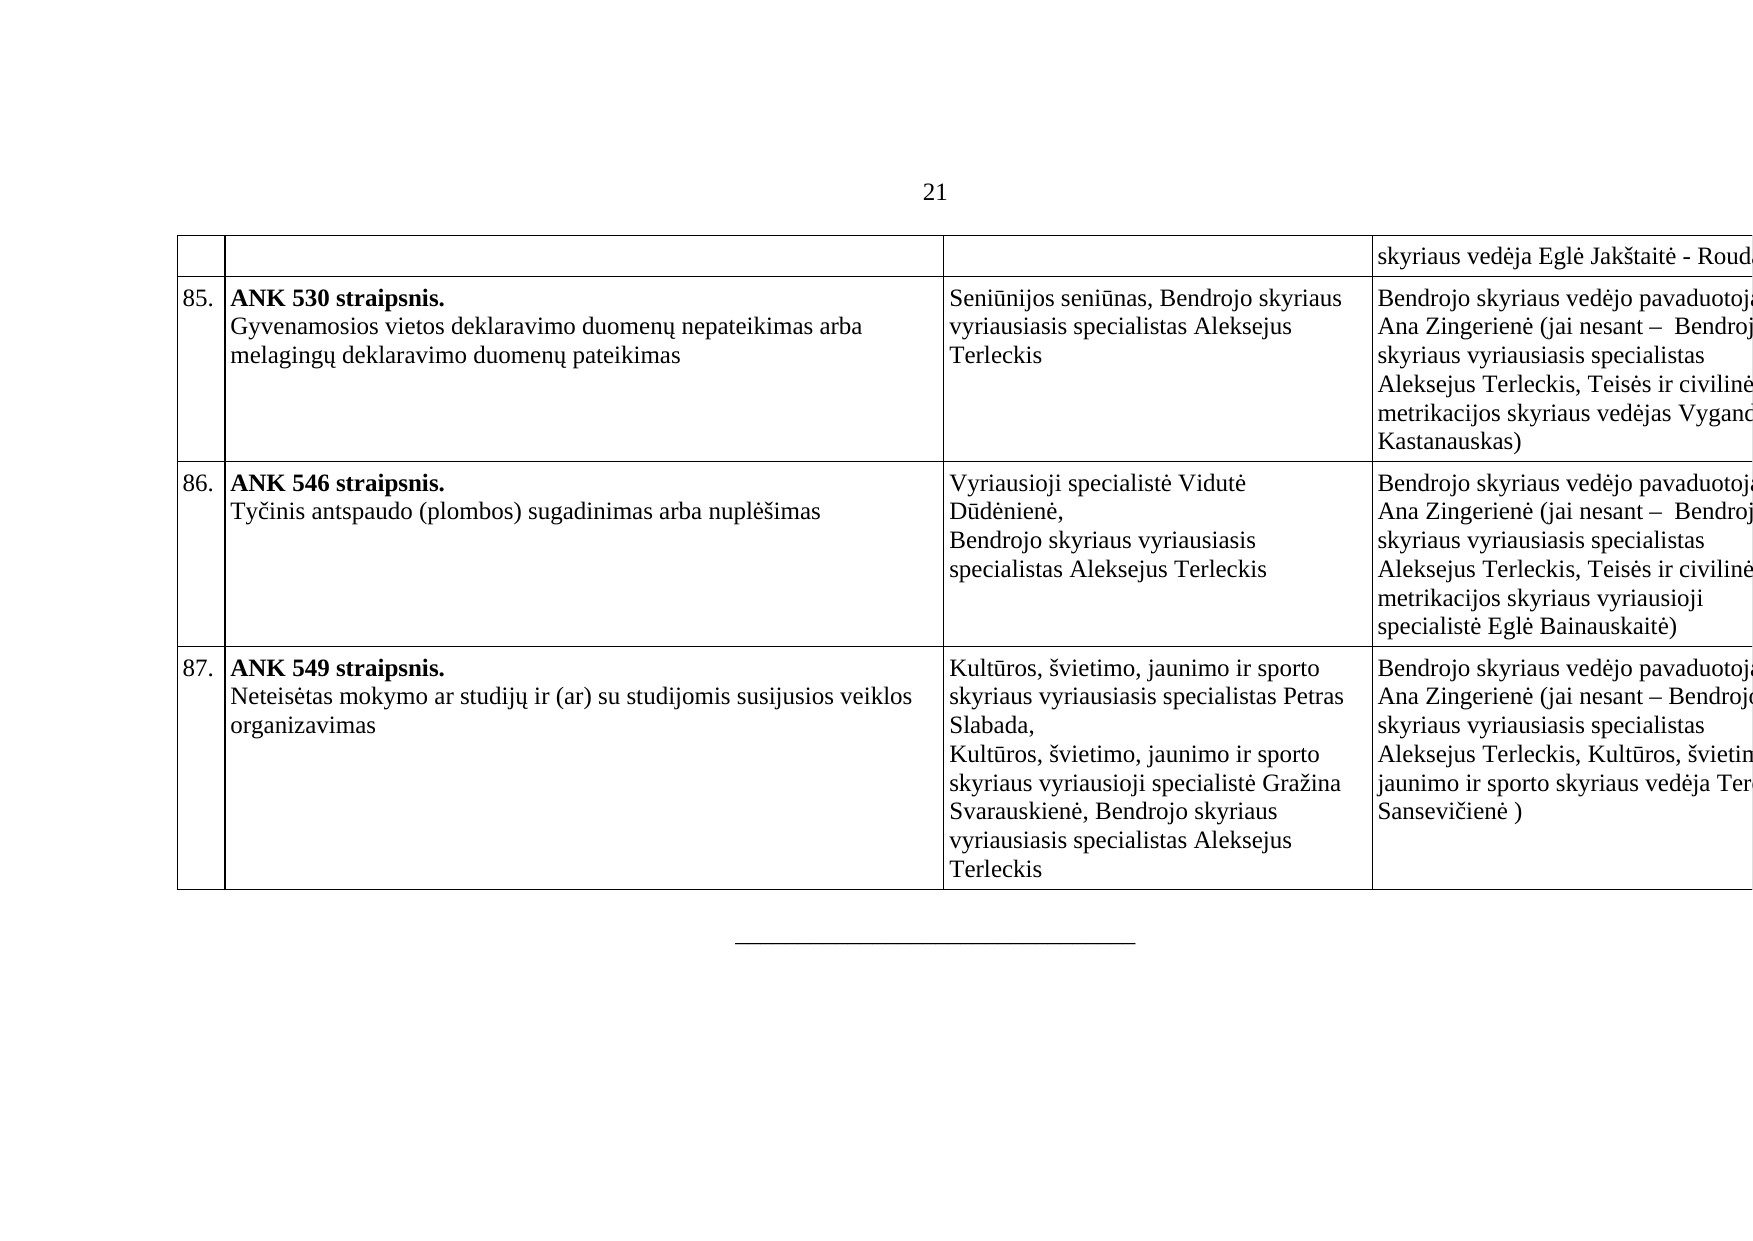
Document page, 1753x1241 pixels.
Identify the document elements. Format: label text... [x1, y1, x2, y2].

table_cell [178, 236, 224, 276]
table_cell ANK 530 straipsnis. Gyvenamosios vietos deklaravimo duomenų nepateikimas arba melagingų deklaravimo duomenų pateikimas [226, 277, 943, 461]
table_cell Kultūros, švietimo, jaunimo ir sporto skyriaus vyriausiasis specialistas Petras Slabada, Kultūros, švietimo, jaunimo ir sporto skyriaus vyriausioji specialistė Gražina Svarauskienė, Bendrojo skyriaus vyriausiasis specialistas Aleksejus Terleckis [944, 647, 1372, 888]
table_cell Bendrojo skyriaus vedėjo pavaduotoja Ana Zingerienė (jai nesant – Bendrojo skyriaus vyriausiasis specialistas Aleksejus Terleckis, Socialinės paramos skyriaus vedėja Eglė Jakštaitė - Rouda) [1373, 236, 1752, 276]
table_cell Bendrojo skyriaus vedėjo pavaduotoja Ana Zingerienė (jai nesant – Bendrojo skyriaus vyriausiasis specialistas Aleksejus Terleckis, Teisės ir civilinės metrikacijos skyriaus vyriausioji specialistė Eglė Bainauskaitė) [1373, 462, 1752, 646]
table_cell [944, 236, 1372, 276]
table_cell Vyriausioji specialistė Vidutė Dūdėnienė, Bendrojo skyriaus vyriausiasis specialistas Aleksejus Terleckis [944, 462, 1372, 646]
table_cell Bendrojo skyriaus vedėjo pavaduotoja Ana Zingerienė (jai nesant – Bendrojo skyriaus vyriausiasis specialistas Aleksejus Terleckis, Kultūros, švietimo, jaunimo ir sporto skyriaus vedėja Teresa Sansevičienė ) [1373, 647, 1752, 888]
table_cell ANK 549 straipsnis. Neteisėtas mokymo ar studijų ir (ar) su studijomis susijusios veiklos organizavimas [226, 647, 943, 888]
table_cell 86. [178, 462, 224, 646]
table_cell 87. [178, 647, 224, 888]
table_cell Bendrojo skyriaus vedėjo pavaduotoja Ana Zingerienė (jai nesant – Bendrojo skyriaus vyriausiasis specialistas Aleksejus Terleckis, Teisės ir civilinės metrikacijos skyriaus vedėjas Vygandas Kastanauskas) [1373, 277, 1752, 461]
table_cell ANK 546 straipsnis. Tyčinis antspaudo (plombos) sugadinimas arba nuplėšimas [226, 462, 943, 646]
table_cell Seniūnijos seniūnas, Bendrojo skyriaus vyriausiasis specialistas Aleksejus Terleckis [944, 277, 1372, 461]
table_cell 85. [178, 277, 224, 461]
table_cell [226, 236, 943, 276]
text ________________________________ [177, 918, 1693, 947]
